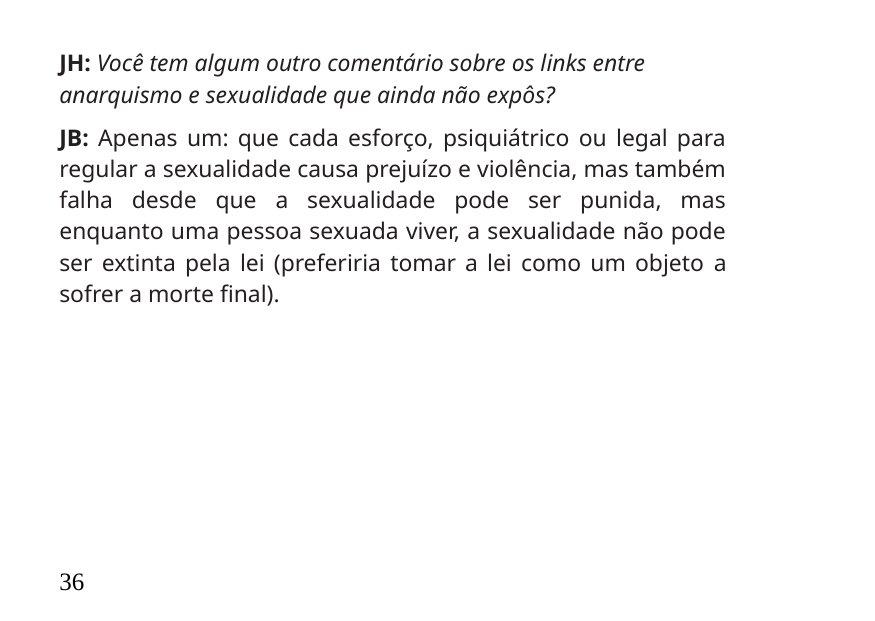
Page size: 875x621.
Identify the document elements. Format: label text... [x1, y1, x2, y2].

text JB: Apenas um: que cada esforço, psiquiátrico ou legal para regular a sexualidade causa prejuízo e violência, mas também falha desde que a sexualidade pode ser punida, mas enquanto uma pessoa sexuada viver, a sexualidade não pode ser extinta pela lei (preferiria tomar a lei como um objeto a sofrer a morte final). [59, 122, 726, 309]
text JH: Você tem algum outro comentário sobre os links entre anarquismo e sexualidade que ainda não expôs? [59, 47, 726, 110]
